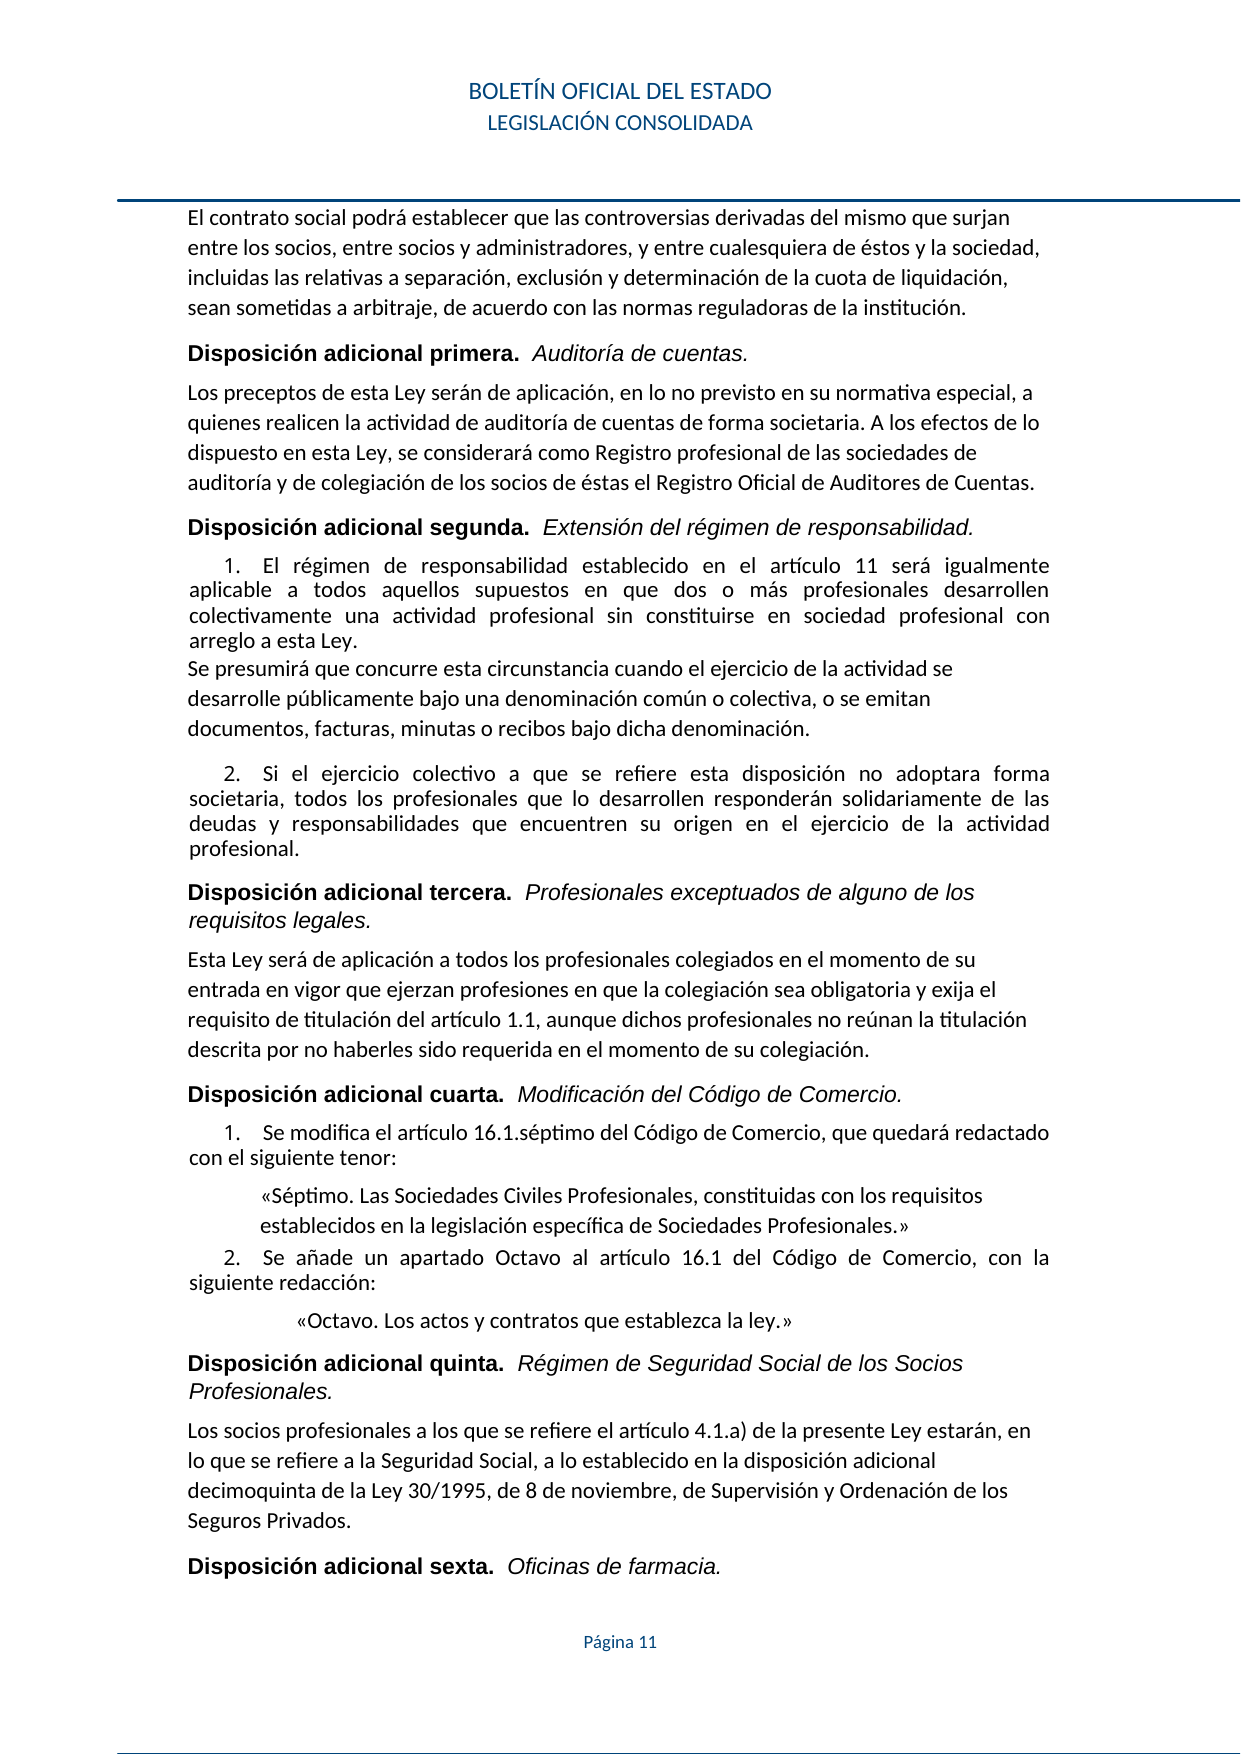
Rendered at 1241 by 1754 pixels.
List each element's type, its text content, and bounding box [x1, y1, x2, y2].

text «Octavo. Los actos y contratos que establezca la ley.» [295, 1306, 1051, 1334]
text Disposición adicional primera. Auditoría de cuentas. [187, 339, 1051, 366]
text Disposición adicional segunda. Extensión del régimen de responsabilidad. [187, 514, 1051, 540]
text Disposición adicional tercera. Profesionales exceptuados de alguno de los requisitos legales. [187, 879, 1051, 933]
text Los preceptos de esta Ley serán de aplicación, en lo no previsto en su normativa especial, a quienes realicen la actividad de auditoría de cuentas de forma societaria. A los efectos de lo dispuesto en esta Ley, se considerará como Registro profesional de las sociedades de auditoría y de colegiación de los socios de éstas el Registro Oficial de Auditores de Cuentas. [187, 378, 1051, 496]
text Disposición adicional quinta. Régimen de Seguridad Social de los Socios Profesionales. [187, 1350, 1051, 1404]
text Se presumirá que concurre esta circunstancia cuando el ejercicio de la actividad se desarrolle públicamente bajo una denominación común o colectiva, o se emitan documentos, facturas, minutas o recibos bajo dicha denominación. [187, 654, 1051, 742]
text «Séptimo. Las Sociedades Civiles Profesionales, constituidas con los requisitos establecidos en la legislación específica de Sociedades Profesionales.» [260, 1181, 1051, 1239]
list Se modifica el artículo 16.1.séptimo del Código de Comercio, que quedará redactado con el siguiente tenor: [189, 1120, 1051, 1171]
text Esta Ley será de aplicación a todos los profesionales colegiados en el momento de su entrada en vigor que ejerzan profesiones en que la colegiación sea obligatoria y exija el requisito de titulación del artículo 1.1, aunque dichos profesionales no reúnan la titulación descrita por no haberles sido requerida en el momento de su colegiación. [187, 945, 1051, 1063]
text Los socios profesionales a los que se refiere el artículo 4.1.a) de la presente Ley estarán, en lo que se refiere a la Seguridad Social, a lo establecido en la disposición adicional decimoquinta de la Ley 30/1995, de 8 de noviembre, de Supervisión y Ordenación de los Seguros Privados. [187, 1416, 1051, 1534]
text [187, 173, 1051, 199]
list Se añade un apartado Octavo al artículo 16.1 del Código de Comercio, con la siguiente redacción: [189, 1245, 1051, 1296]
text Disposición adicional cuarta. Modificación del Código de Comercio. [187, 1081, 1051, 1108]
text Disposición adicional sexta. Oficinas de farmacia. [187, 1553, 1051, 1579]
list El régimen de responsabilidad establecido en el artículo 11 será igualmente aplicable a todos aquellos supuestos en que dos o más profesionales desarrollen colectivamente una actividad profesional sin constituirse en sociedad profesional con arreglo a esta Ley. [189, 553, 1051, 654]
list Si el ejercicio colectivo a que se refiere esta disposición no adoptara forma societaria, todos los profesionales que lo desarrollen responderán solidariamente de las deudas y responsabilidades que encuentren su origen en el ejercicio de la actividad profesional. [189, 761, 1051, 862]
text El contrato social podrá establecer que las controversias derivadas del mismo que surjan entre los socios, entre socios y administradores, y entre cualesquiera de éstos y la sociedad, incluidas las relativas a separación, exclusión y determinación de la cuota de liquidación, sean sometidas a arbitraje, de acuerdo con las normas reguladoras de la institución. [187, 202, 1051, 321]
